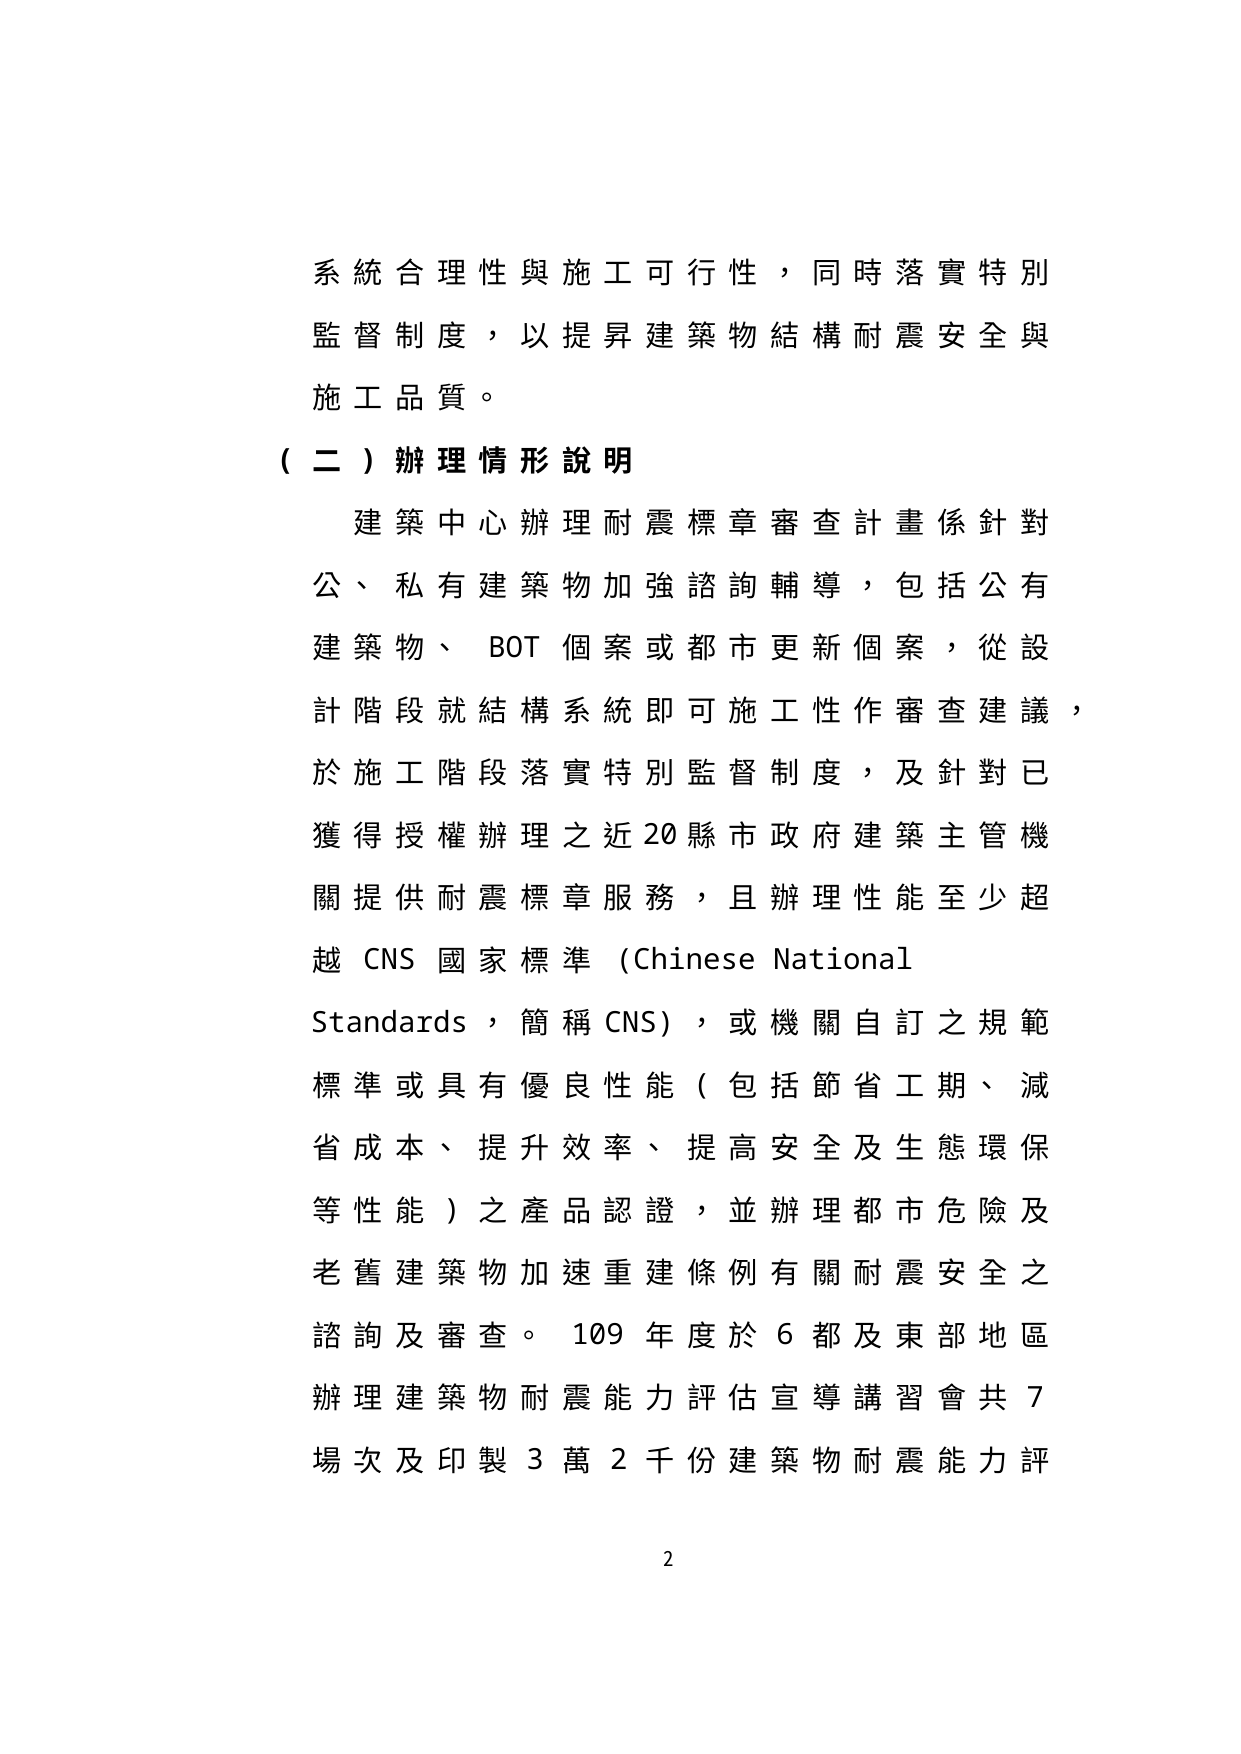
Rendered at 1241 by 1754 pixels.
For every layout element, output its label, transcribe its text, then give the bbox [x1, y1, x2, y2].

text (二)辦理情形說明 [240, 417, 1056, 479]
text 系統合理性與施工可行性，同時落實特別監督制度，以提昇建築物結構耐震安全與施工品質。 [269, 229, 1056, 417]
text 建築中心辦理耐震標章審查計畫係針對公、私有建築物加強諮詢輔導，包括公有建築物、BOT個案或都市更新個案，從設計階段就結構系統即可施工性作審查建議，於施工階段落實特別監督制度，及針對已獲得授權辦理之近20縣市政府建築主管機關提供耐震標章服務，且辦理性能至少超越CNS國家標準(Chinese National Standards，簡稱CNS)，或機關自訂之規範標準或具有優良性能(包括節省工期、減省成本、提升效率、提高安全及生態環保等性能)之產品認證，並辦理都市危險及老舊建築物加速重建條例有關耐震安全之諮詢及審查。109年度於6都及東部地區辦理建築物耐震能力評估宣導講習會共7場次及印製3萬2千份建築物耐震能力評估宣導摺頁。預期效益包括： [269, 479, 1056, 1479]
